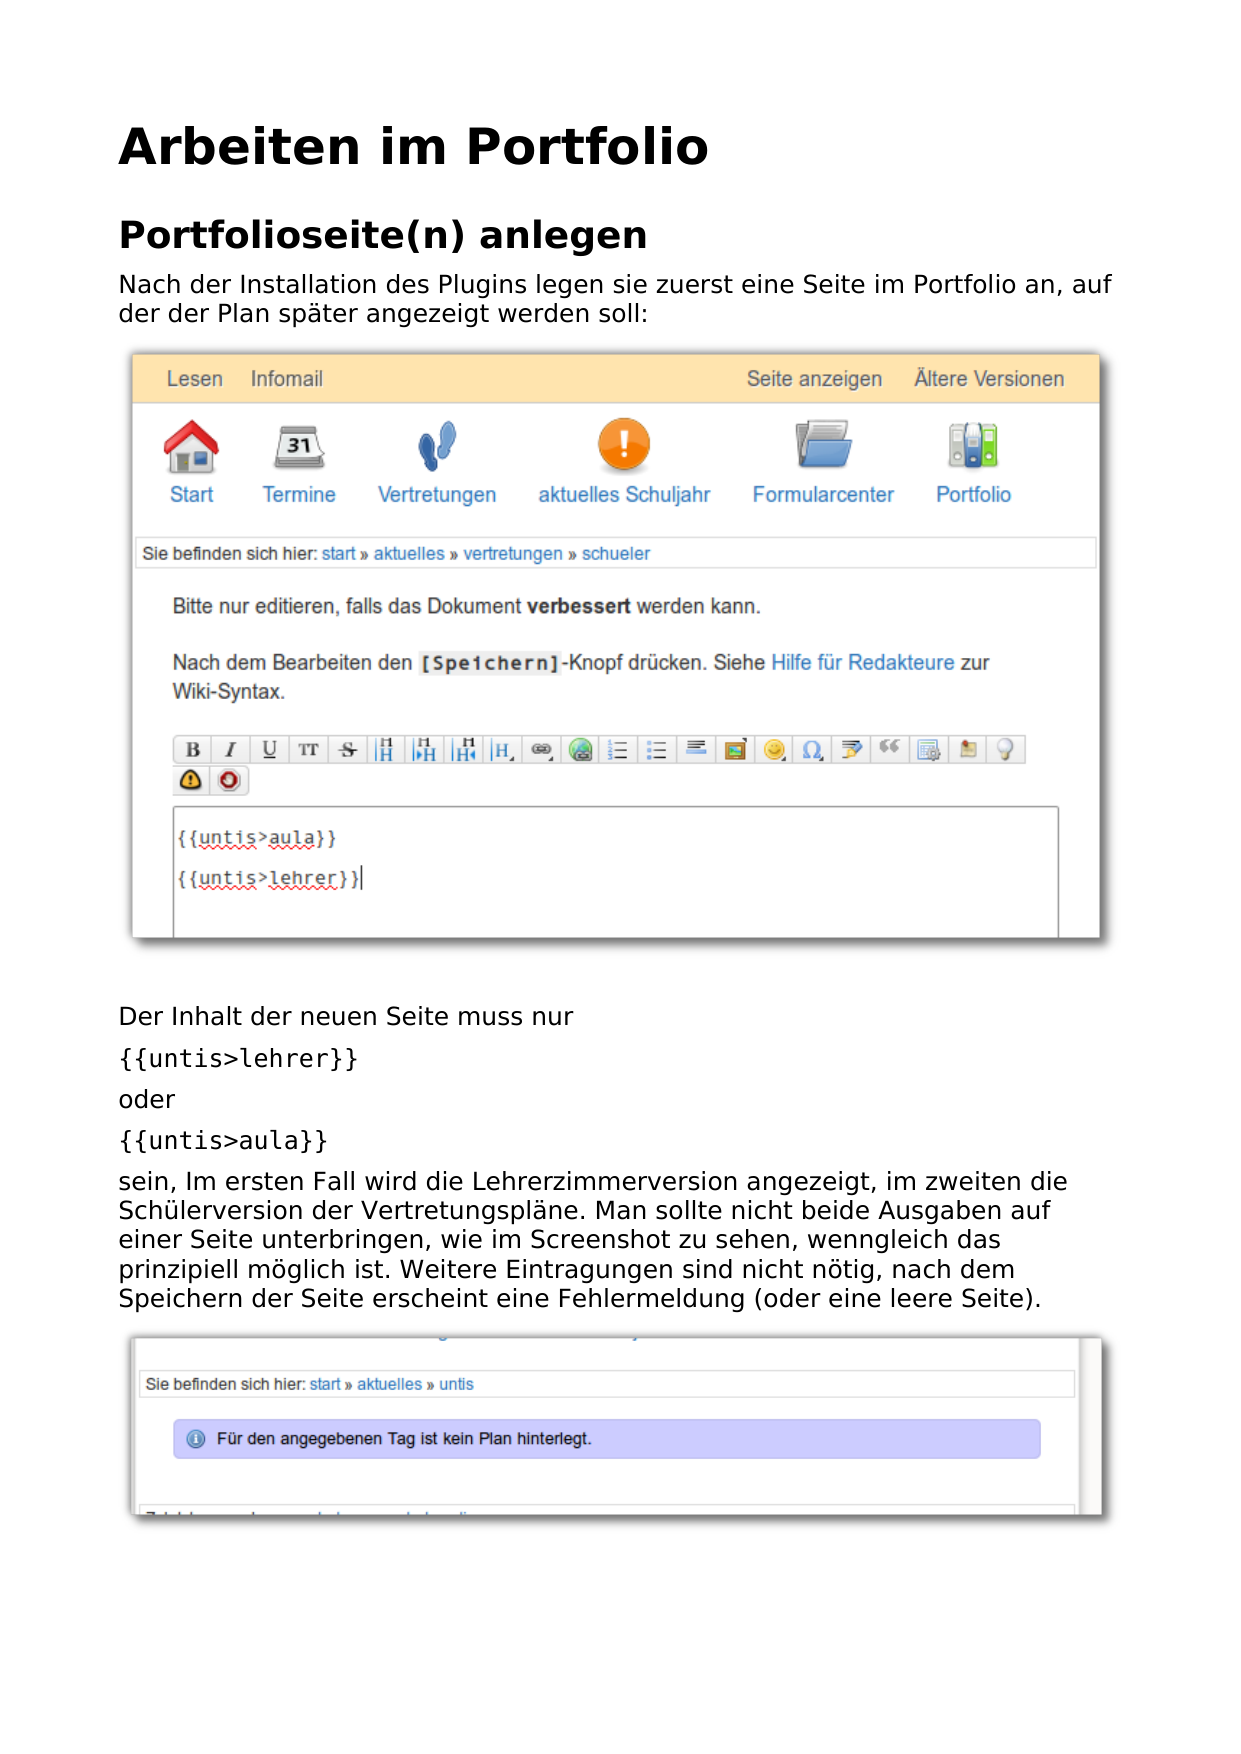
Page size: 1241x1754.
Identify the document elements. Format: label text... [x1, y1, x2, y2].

picture [118, 1325, 1123, 1536]
subtitle Portfolioseite(n) anlegen [118, 214, 1122, 257]
text Der Inhalt der neuen Seite muss nur [118, 1002, 1122, 1031]
picture [118, 340, 1123, 961]
text Nach der Installation des Plugins legen sie zuerst eine Seite im Portfolio an, auf der der Plan später angezeigt werden soll: [118, 270, 1122, 328]
text {{untis>aula}} [118, 1126, 1122, 1156]
text sein, Im ersten Fall wird die Lehrerzimmerversion angezeigt, im zweiten die Schülerversion der Vertretungspläne. Man sollte nicht beide Ausgaben auf einer Seite unterbringen, wie im Screenshot zu sehen, wenngleich das prinzipiell möglich ist. Weitere Eintragungen sind nicht nötig, nach dem Speichern der Seite erscheint eine Fehlermeldung (oder eine leere Seite). [118, 1167, 1122, 1313]
text {{untis>lehrer}} [118, 1044, 1122, 1073]
text oder [118, 1085, 1122, 1114]
subtitle Arbeiten im Portfolio [118, 118, 1122, 176]
